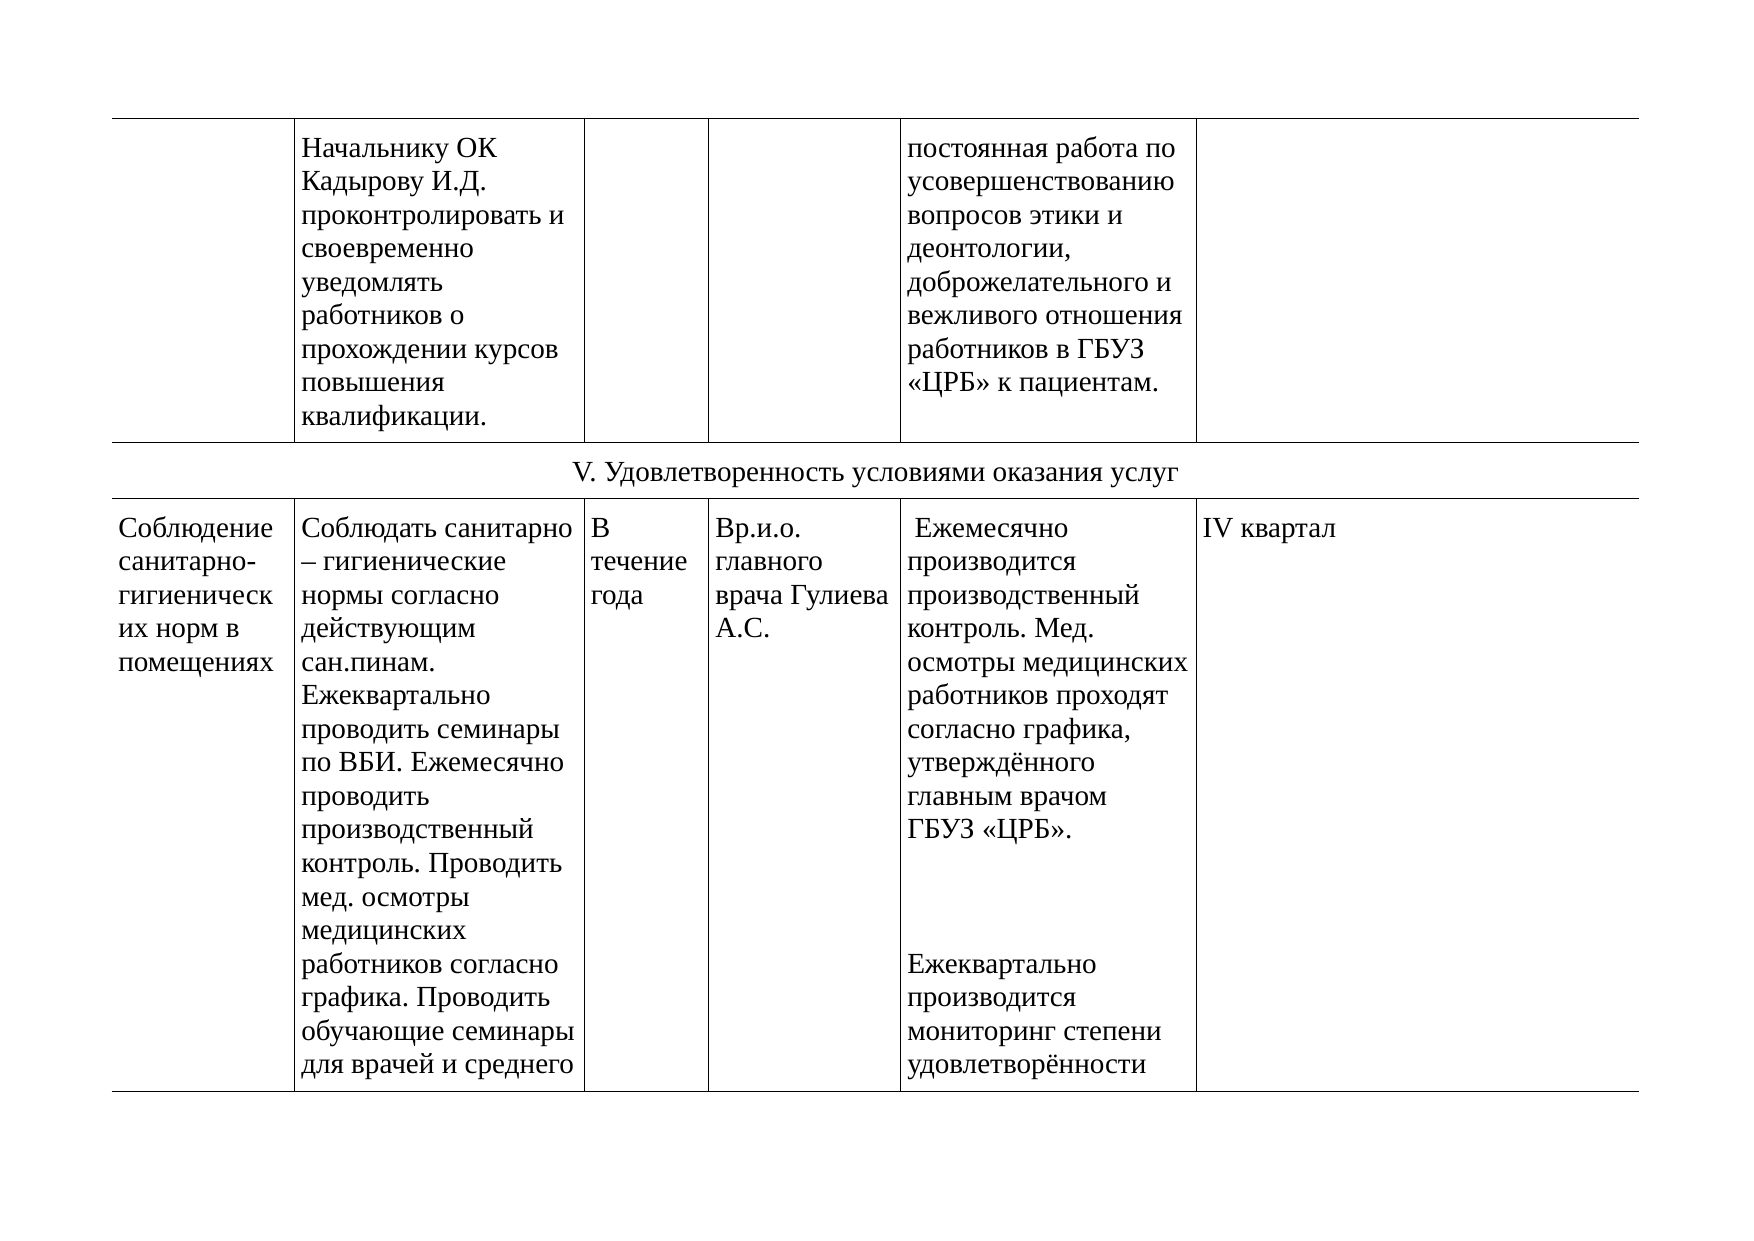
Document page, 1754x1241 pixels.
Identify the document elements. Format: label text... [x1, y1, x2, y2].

table_cell Соблюдение санитарно-гигиенических норм в помещениях [112, 499, 294, 1091]
table_cell [585, 119, 708, 442]
table_cell Вр.и.о. главного врача Гулиева А.С. [709, 499, 900, 1091]
table_cell - [112, 119, 294, 442]
table_cell IV квартал [1197, 499, 1639, 1091]
table_cell Соблюдать санитарно – гигиенические нормы согласно действующим сан.пинам. Ежеквартально проводить семинары по ВБИ. Ежемесячно проводить производственный контроль. Проводить мед. осмотры медицинских работников согласно графика. Проводить обучающие семинары для врачей и среднего [295, 499, 584, 1091]
table_cell В течение года [585, 499, 708, 1091]
table_cell [709, 119, 900, 442]
table_cell [1197, 119, 1639, 442]
table_cell Ежемесячно производится производственный контроль. Мед. осмотры медицинских работников проходят согласно графика, утверждённого главным врачом ГБУЗ «ЦРБ». Ежеквартально производится мониторинг степени удовлетворённости [901, 499, 1196, 1091]
table_cell постоянная работа по усовершенствованию вопросов этики и деонтологии, доброжелательного и вежливого отношения работников в ГБУЗ «ЦРБ» к пациентам. [901, 119, 1196, 442]
table_cell Начальнику ОК Кадырову И.Д. проконтролировать и своевременно уведомлять работников о прохождении курсов повышения квалификации. [295, 119, 584, 442]
table_cell V. Удовлетворенность условиями оказания услуг [112, 443, 1639, 498]
